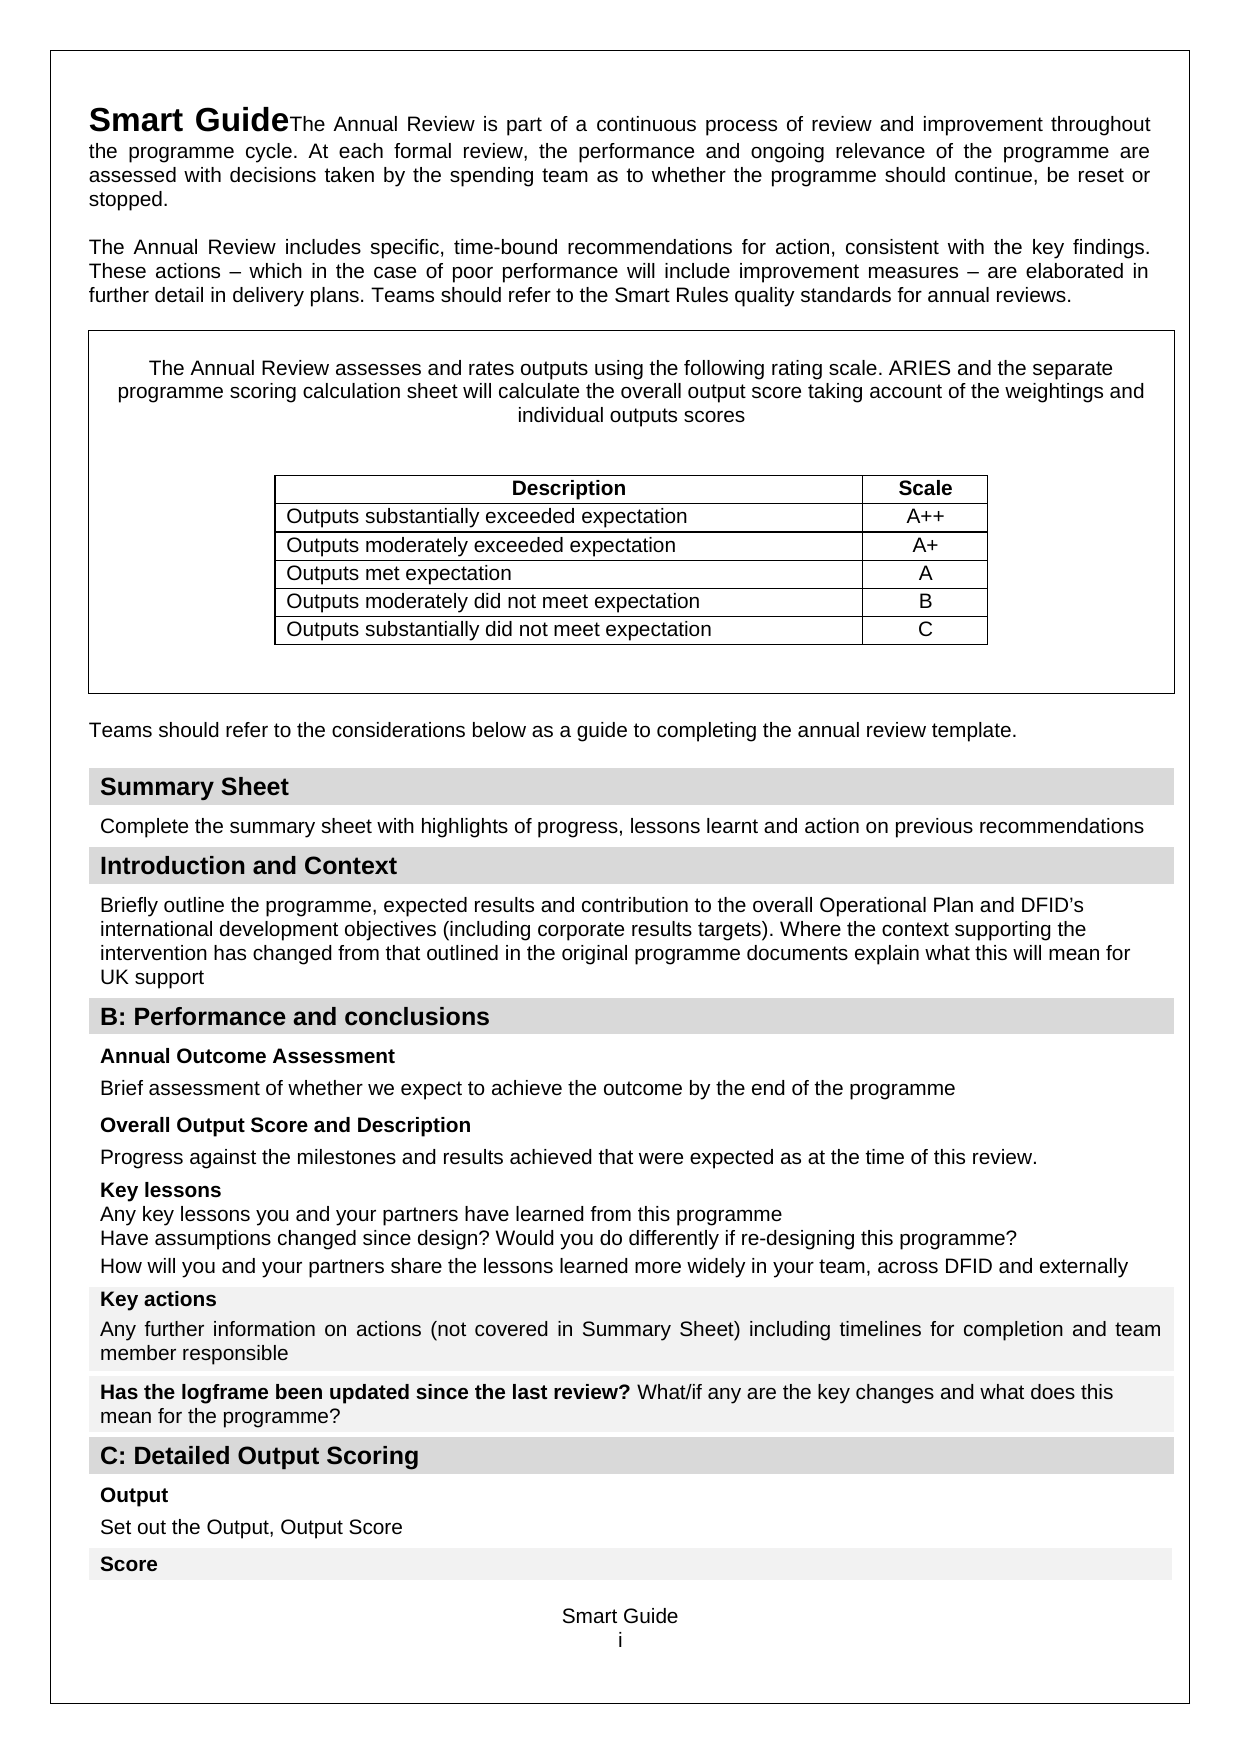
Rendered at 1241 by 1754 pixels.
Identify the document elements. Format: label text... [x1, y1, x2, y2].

table_cell A++ [863, 504, 987, 531]
table_cell Annual Outcome Assessment Brief assessment of whether we expect to achieve the outcome by the end of the programme [89, 1039, 1174, 1104]
text The Annual Review includes specific, time-bound recommendations for action, consistent with the key findings. These actions – which in the case of poor performance will include improvement measures – are elaborated in further detail in delivery plans. Teams should refer to the Smart Rules quality standards for annual reviews. [89, 234, 1152, 306]
table_cell A [863, 561, 987, 588]
table_cell Outputs moderately did not meet expectation [276, 589, 862, 616]
table_cell Output Set out the Output, Output Score [89, 1478, 1174, 1543]
text Teams should refer to the considerations below as a guide to completing the annual review template. [89, 718, 1152, 742]
table_cell Key actions Any further information on actions (not covered in Summary Sheet) including timelines for completion and team member responsible [89, 1287, 1174, 1371]
table_header Description [276, 476, 862, 503]
table_cell C: Detailed Output Scoring [89, 1437, 1174, 1474]
text Smart GuideThe Annual Review is part of a continuous process of review and improvement throughout the programme cycle. At each formal review, the performance and ongoing relevance of the programme are assessed with decisions taken by the spending team as to whether the programme should continue, be reset or stopped. [89, 100, 1152, 211]
table_cell Outputs substantially did not meet expectation [276, 617, 862, 644]
table_cell Introduction and Context [89, 847, 1174, 884]
table_cell Briefly outline the programme, expected results and contribution to the overall Operational Plan and DFID’s international development objectives (including corporate results targets). Where the context supporting the intervention has changed from that outlined in the original programme documents explain what this will mean for UK support [89, 889, 1174, 993]
table_header The Annual Review assesses and rates outputs using the following rating scale. ARIES and the separate programme scoring calculation sheet will calculate the overall output score taking account of the weightings and individual outputs scores [89, 331, 1174, 693]
table_cell Overall Output Score and Description Progress against the milestones and results achieved that were expected as at the time of this review. [89, 1109, 1174, 1173]
table_cell Outputs met expectation [276, 561, 862, 588]
table_cell Key lessons Any key lessons you and your partners have learned from this programme Have assumptions changed since design? Would you do differently if re-designing this programme? How will you and your partners share the lessons learned more widely in your team, across DFID and externally [89, 1178, 1174, 1282]
table_cell Outputs moderately exceeded expectation [276, 533, 862, 559]
table_cell B: Performance and conclusions [89, 998, 1174, 1034]
table_cell A+ [863, 533, 987, 559]
table_cell C [863, 617, 987, 644]
table_cell Outputs substantially exceeded expectation [276, 504, 862, 531]
table_cell Score [89, 1548, 1172, 1580]
table_header Summary Sheet [89, 768, 1174, 805]
table_cell Has the logframe been updated since the last review? What/if any are the key changes and what does this mean for the programme? [89, 1376, 1174, 1432]
table_cell Complete the summary sheet with highlights of progress, lessons learnt and action on previous recommendations [89, 810, 1174, 842]
table_cell B [863, 589, 987, 616]
table_header Scale [863, 476, 987, 503]
